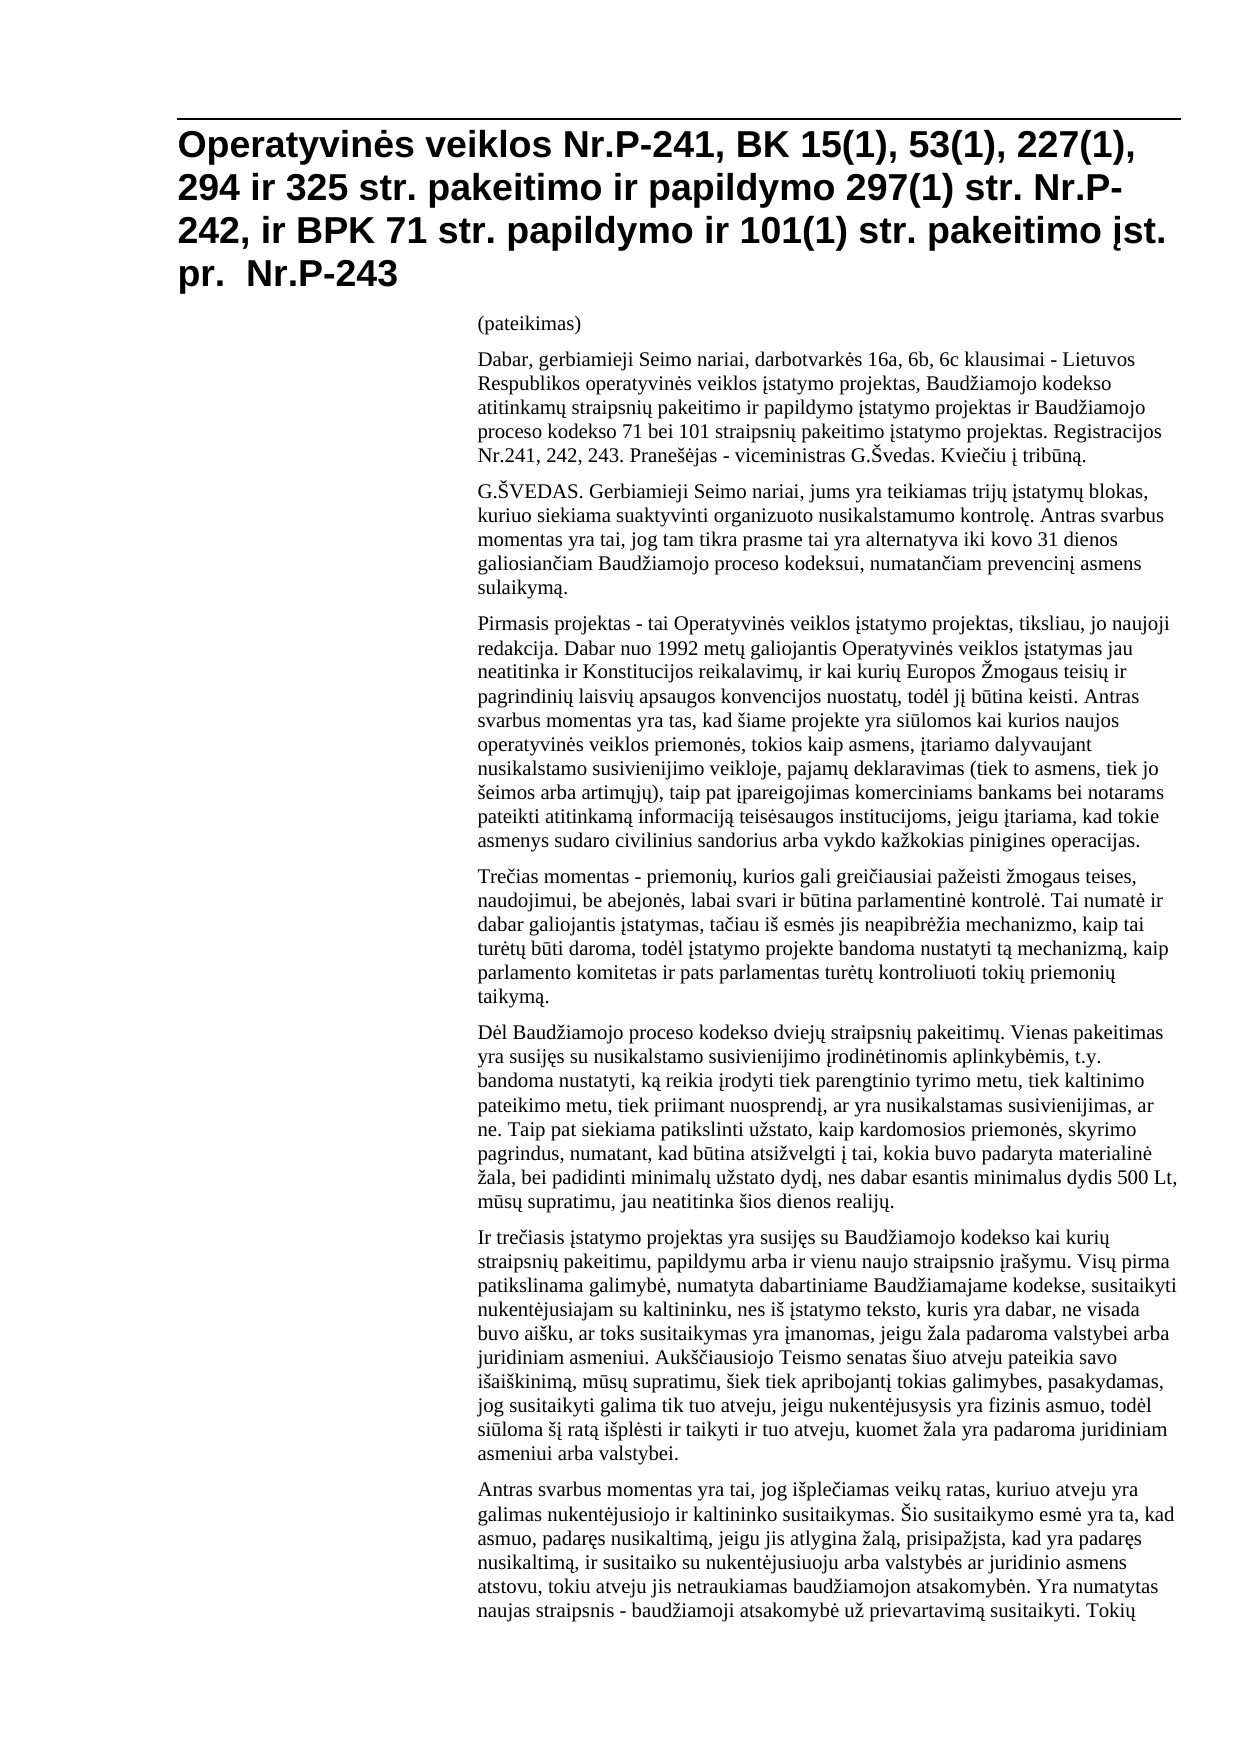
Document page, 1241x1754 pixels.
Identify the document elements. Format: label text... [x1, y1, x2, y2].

text Pirmasis projektas - tai Operatyvinės veiklos įstatymo projektas, tiksliau, jo naujoji redakcija. Dabar nuo 1992 metų galiojantis Operatyvinės veiklos įstatymas jau neatitinka ir Konstitucijos reikalavimų, ir kai kurių Europos Žmogaus teisių ir pagrindinių laisvių apsaugos konvencijos nuostatų, todėl jį būtina keisti. Antras svarbus momentas yra tas, kad šiame projekte yra siūlomos kai kurios naujos operatyvinės veiklos priemonės, tokios kaip asmens, įtariamo dalyvaujant nusikalstamo susivienijimo veikloje, pajamų deklaravimas (tiek to asmens, tiek jo šeimos arba artimųjų), taip pat įpareigojimas komerciniams bankams bei notarams pateikti atitinkamą informaciją teisėsaugos institucijoms, jeigu įtariama, kad tokie asmenys sudaro civilinius sandorius arba vykdo kažkokias pinigines operacijas. [477, 611, 1181, 852]
subtitle Operatyvinės veiklos Nr.P-241, BK 15(1), 53(1), 227(1), 294 ir 325 str. pakeitimo ir papildymo 297(1) str. Nr.P-242, ir BPK 71 str. papildymo ir 101(1) str. pakeitimo įst. pr. Nr.P-243 [177, 120, 1181, 294]
text Ir trečiasis įstatymo projektas yra susijęs su Baudžiamojo kodekso kai kurių straipsnių pakeitimu, papildymu arba ir vienu naujo straipsnio įrašymu. Visų pirma patikslinama galimybė, numatyta dabartiniame Baudžiamajame kodekse, susitaikyti nukentėjusiajam su kaltininku, nes iš įstatymo teksto, kuris yra dabar, ne visada buvo aišku, ar toks susitaikymas yra įmanomas, jeigu žala padaroma valstybei arba juridiniam asmeniui. Aukščiausiojo Teismo senatas šiuo atveju pateikia savo išaiškinimą, mūsų supratimu, šiek tiek apribojantį tokias galimybes, pasakydamas, jog susitaikyti galima tik tuo atveju, jeigu nukentėjusysis yra fizinis asmuo, todėl siūloma šį ratą išplėsti ir taikyti ir tuo atveju, kuomet žala yra padaroma juridiniam asmeniui arba valstybei. [477, 1225, 1181, 1465]
text G.ŠVEDAS. Gerbiamieji Seimo nariai, jums yra teikiamas trijų įstatymų blokas, kuriuo siekiama suaktyvinti organizuoto nusikalstamumo kontrolę. Antras svarbus momentas yra tai, jog tam tikra prasme tai yra alternatyva iki kovo 31 dienos galiosiančiam Baudžiamojo proceso kodeksui, numatančiam prevencinį asmens sulaikymą. [477, 479, 1181, 599]
text (pateikimas) [477, 311, 1181, 335]
text Trečias momentas - priemonių, kurios gali greičiausiai pažeisti žmogaus teises, naudojimui, be abejonės, labai svari ir būtina parlamentinė kontrolė. Tai numatė ir dabar galiojantis įstatymas, tačiau iš esmės jis neapibrėžia mechanizmo, kaip tai turėtų būti daroma, todėl įstatymo projekte bandoma nustatyti tą mechanizmą, kaip parlamento komitetas ir pats parlamentas turėtų kontroliuoti tokių priemonių taikymą. [477, 864, 1181, 1008]
text Dabar, gerbiamieji Seimo nariai, darbotvarkės 16a, 6b, 6c klausimai - Lietuvos Respublikos operatyvinės veiklos įstatymo projektas, Baudžiamojo kodekso atitinkamų straipsnių pakeitimo ir papildymo įstatymo projektas ir Baudžiamojo proceso kodekso 71 bei 101 straipsnių pakeitimo įstatymo projektas. Registracijos Nr.241, 242, 243. Pranešėjas - viceministras G.Švedas. Kviečiu į tribūną. [477, 347, 1181, 467]
text Dėl Baudžiamojo proceso kodekso dviejų straipsnių pakeitimų. Vienas pakeitimas yra susijęs su nusikalstamo susivienijimo įrodinėtinomis aplinkybėmis, t.y. bandoma nustatyti, ką reikia įrodyti tiek parengtinio tyrimo metu, tiek kaltinimo pateikimo metu, tiek priimant nuosprendį, ar yra nusikalstamas susivienijimas, ar ne. Taip pat siekiama patikslinti užstato, kaip kardomosios priemonės, skyrimo pagrindus, numatant, kad būtina atsižvelgti į tai, kokia buvo padaryta materialinė žala, bei padidinti minimalų užstato dydį, nes dabar esantis minimalus dydis 500 Lt, mūsų supratimu, jau neatitinka šios dienos realijų. [477, 1020, 1181, 1213]
text Antras svarbus momentas yra tai, jog išplečiamas veikų ratas, kuriuo atveju yra galimas nukentėjusiojo ir kaltininko susitaikymas. Šio susitaikymo esmė yra ta, kad asmuo, padaręs nusikaltimą, jeigu jis atlygina žalą, prisipažįsta, kad yra padaręs nusikaltimą, ir susitaiko su nukentėjusiuoju arba valstybės ar juridinio asmens atstovu, tokiu atveju jis netraukiamas baudžiamojon atsakomybėn. Yra numatytas naujas straipsnis - baudžiamoji atsakomybė už prievartavimą susitaikyti. Tokių [477, 1477, 1181, 1622]
